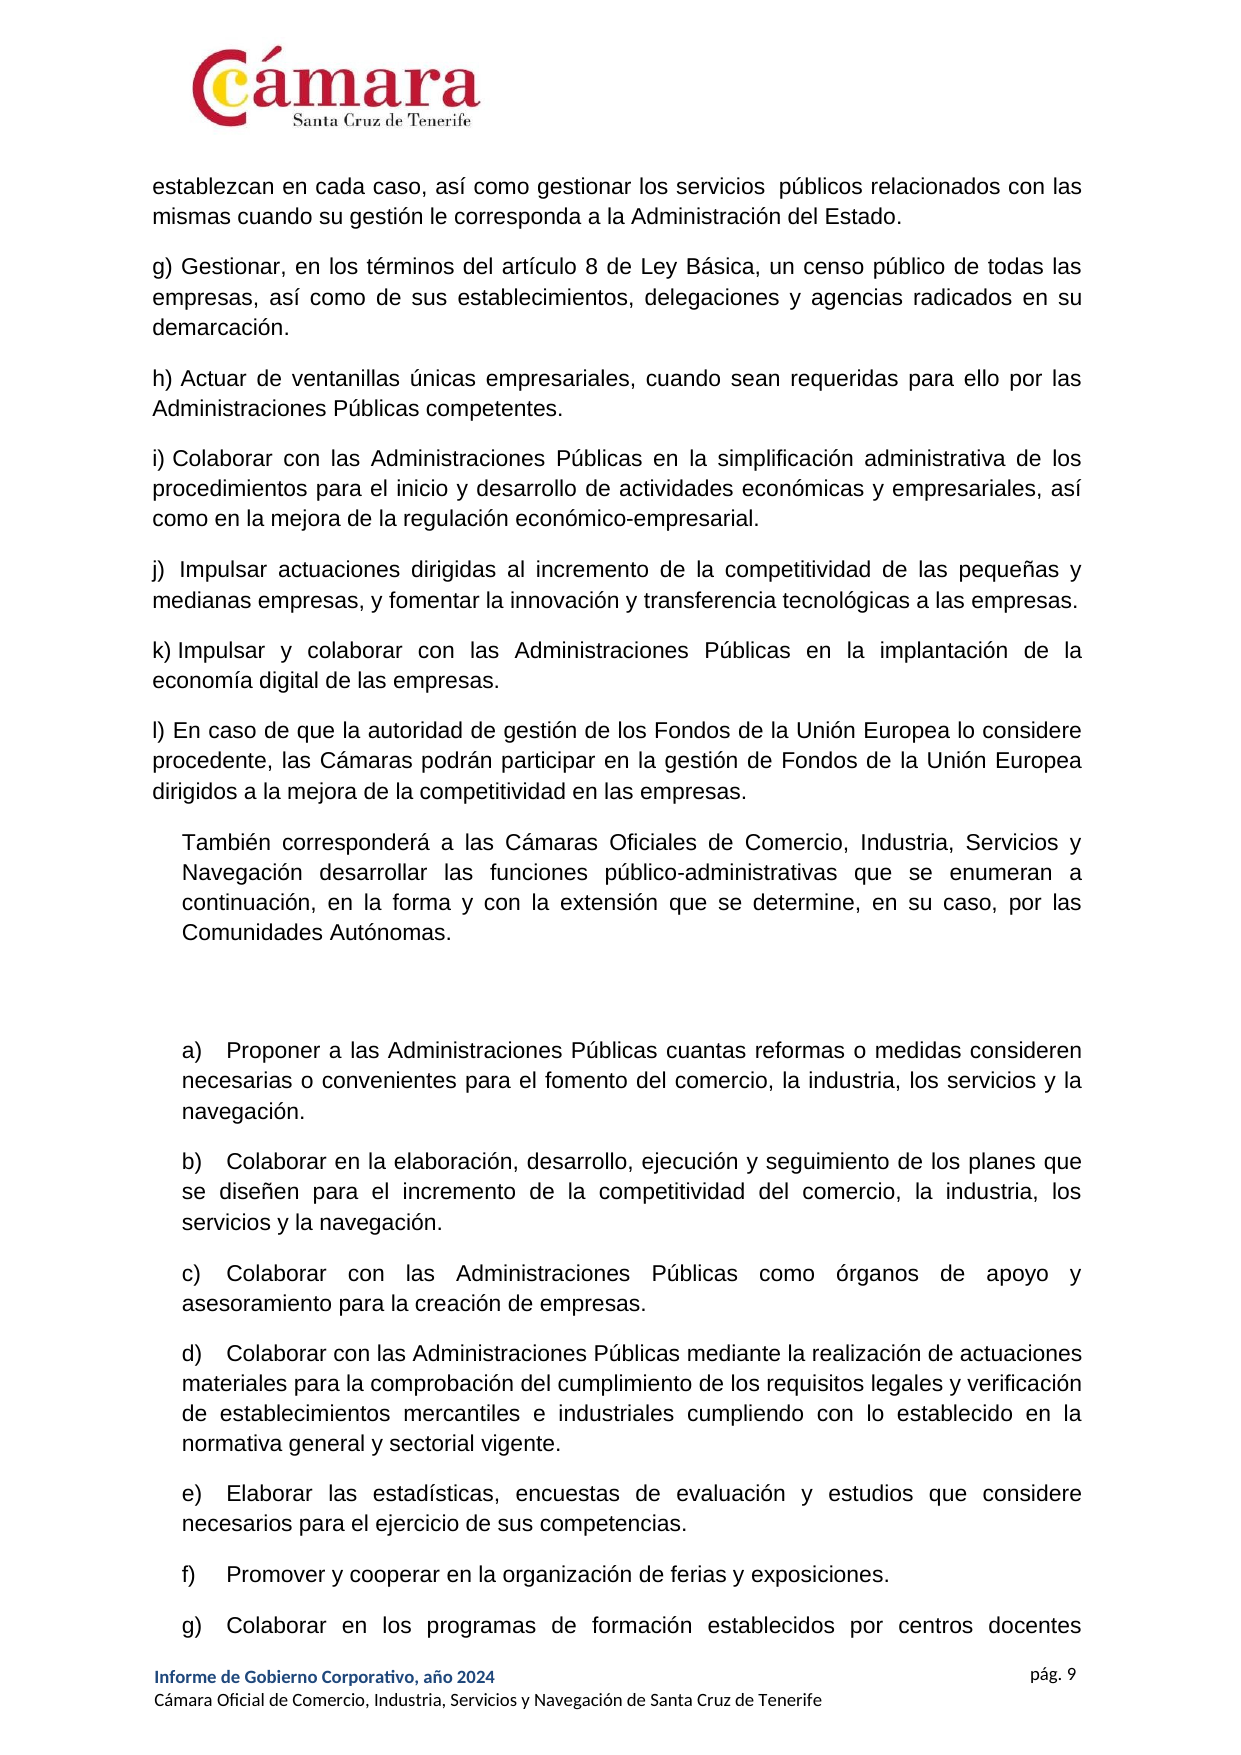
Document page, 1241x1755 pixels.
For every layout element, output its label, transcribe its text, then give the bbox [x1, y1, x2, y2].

list establezcan en cada caso, así como gestionar los servicios públicos relacionados con las mismas cuando su gestión le corresponda a la Administración del Estado. [152, 173, 1082, 229]
list Proponer a las Administraciones Públicas cuantas reformas o medidas consideren necesarias o convenientes para el fomento del comercio, la industria, los servicios y la navegación. [182, 1037, 1082, 1124]
list Colaborar con las Administraciones Públicas en la simplificación administrativa de los procedimientos para el inicio y desarrollo de actividades económicas y empresariales, así como en la mejora de la regulación económico-empresarial. [152, 445, 1082, 532]
list Impulsar actuaciones dirigidas al incremento de la competitividad de las pequeñas y medianas empresas, y fomentar la innovación y transferencia tecnológicas a las empresas. [152, 556, 1082, 613]
list Colaborar con las Administraciones Públicas como órganos de apoyo y asesoramiento para la creación de empresas. [182, 1259, 1082, 1316]
list Promover y cooperar en la organización de ferias y exposiciones. [182, 1561, 1082, 1587]
list Gestionar, en los términos del artículo 8 de Ley Básica, un censo público de todas las empresas, así como de sus establecimientos, delegaciones y agencias radicados en su demarcación. [152, 253, 1082, 340]
list Impulsar y colaborar con las Administraciones Públicas en la implantación de la economía digital de las empresas. [152, 637, 1082, 693]
list Colaborar en los programas de formación establecidos por centros docentes [182, 1612, 1082, 1638]
list Colaborar en la elaboración, desarrollo, ejecución y seguimiento de los planes que se diseñen para el incremento de la competitividad del comercio, la industria, los servicios y la navegación. [182, 1148, 1082, 1235]
list Colaborar con las Administraciones Públicas mediante la realización de actuaciones materiales para la comprobación del cumplimiento de los requisitos legales y verificación de establecimientos mercantiles e industriales cumpliendo con lo establecido en la normativa general y sectorial vigente. [182, 1339, 1082, 1457]
list En caso de que la autoridad de gestión de los Fondos de la Unión Europea lo considere procedente, las Cámaras podrán participar en la gestión de Fondos de la Unión Europea dirigidos a la mejora de la competitividad en las empresas. [152, 717, 1082, 804]
text También corresponderá a las Cámaras Oficiales de Comercio, Industria, Servicios y Navegación desarrollar las funciones público-administrativas que se enumeran a continuación, en la forma y con la extensión que se determine, en su caso, por las Comunidades Autónomas. [182, 828, 1082, 946]
list Elaborar las estadísticas, encuestas de evaluación y estudios que considere necesarios para el ejercicio de sus competencias. [182, 1480, 1082, 1537]
list Actuar de ventanillas únicas empresariales, cuando sean requeridas para ello por las Administraciones Públicas competentes. [152, 364, 1082, 421]
